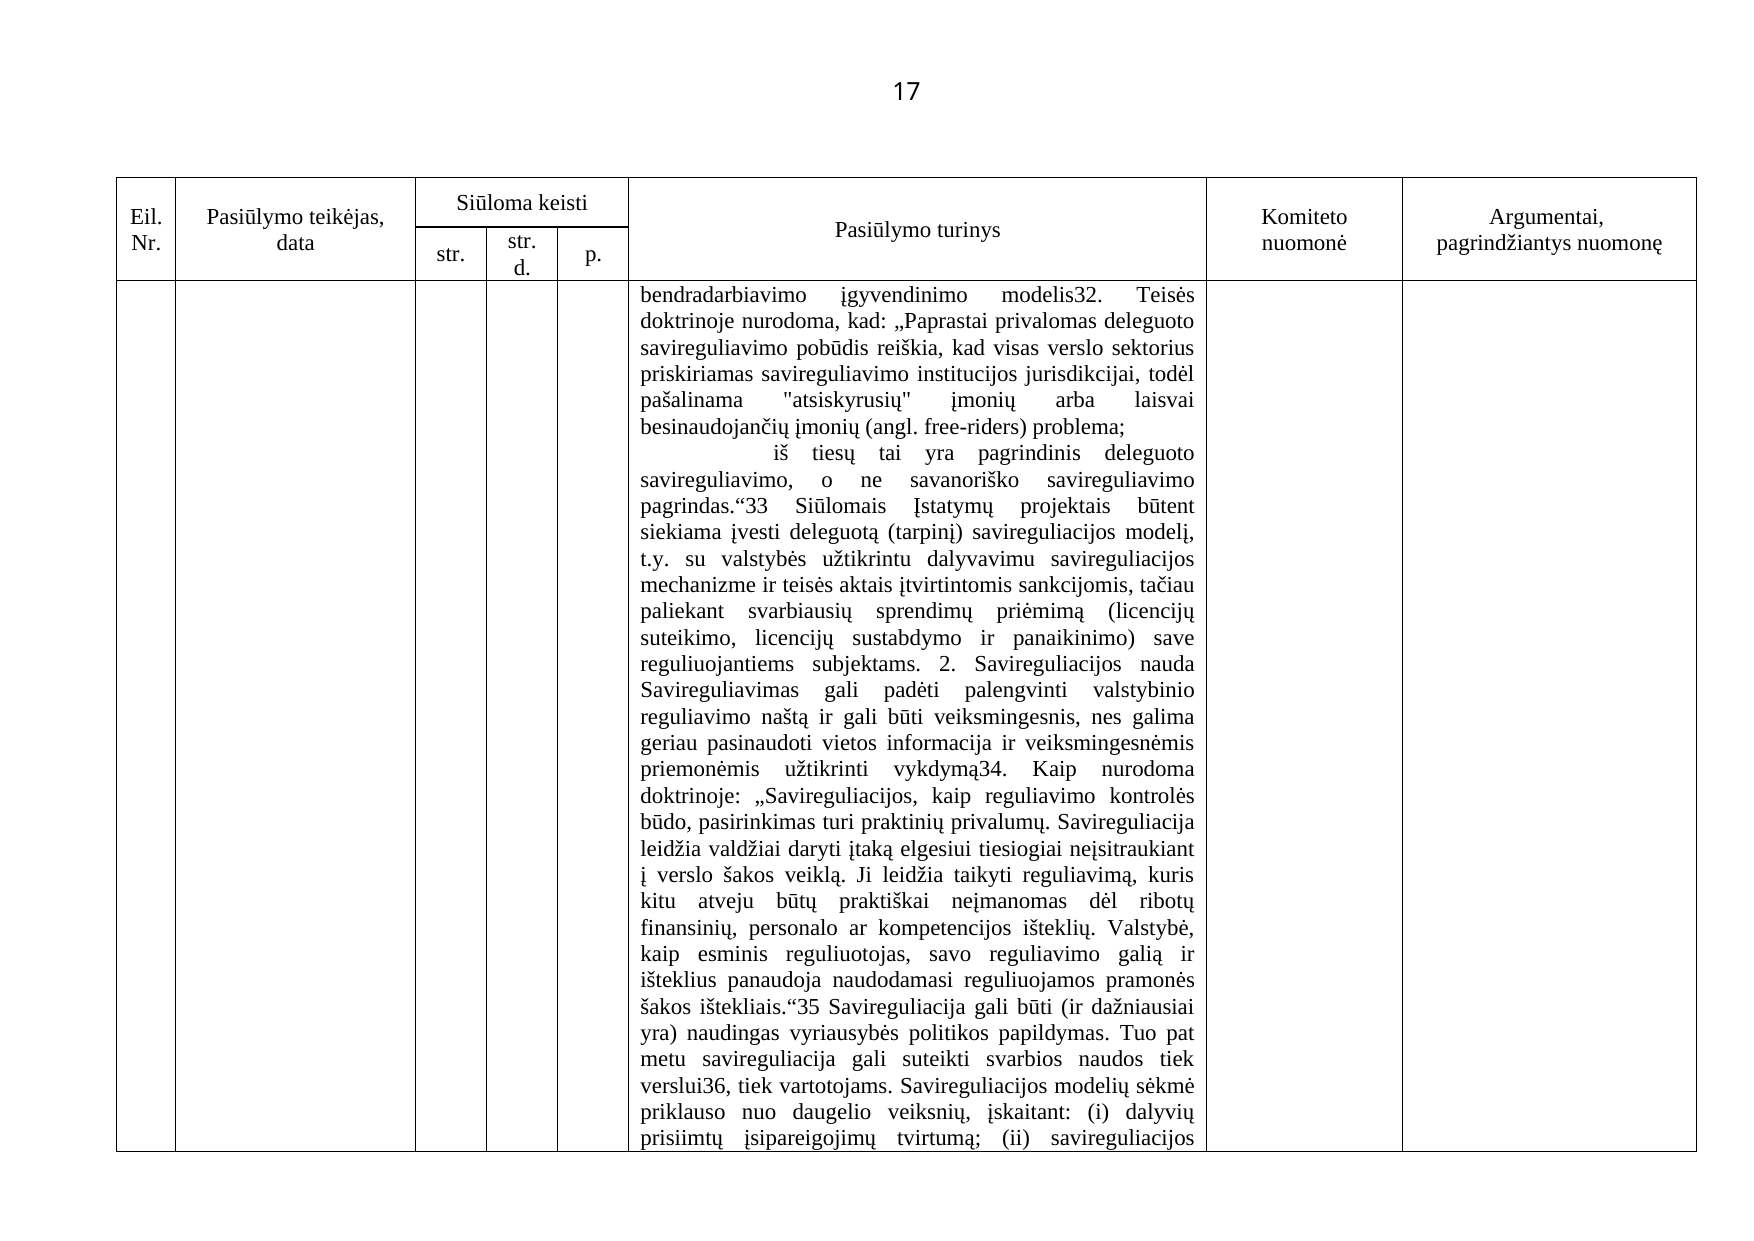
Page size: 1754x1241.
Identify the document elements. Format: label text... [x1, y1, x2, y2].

table_cell p. [558, 228, 628, 280]
table_cell str. [416, 228, 486, 280]
table_header Siūloma keisti [416, 178, 628, 226]
table_cell [487, 281, 557, 1151]
table_header Komiteto nuomonė [1207, 178, 1402, 280]
table_header Pasiūlymo teikėjas, data [176, 178, 415, 280]
table_cell [416, 281, 486, 1151]
table_header Pasiūlymo turinys [629, 178, 1206, 280]
table_header Eil. Nr. [117, 178, 175, 280]
table_cell [1207, 281, 1402, 1151]
table_cell [117, 281, 175, 1151]
table_header Argumentai, pagrindžiantys nuomonę [1403, 178, 1696, 280]
table_cell str. d. [487, 228, 557, 280]
table_cell [558, 281, 628, 1151]
table_cell [176, 281, 415, 1151]
table_cell [1403, 281, 1696, 1151]
